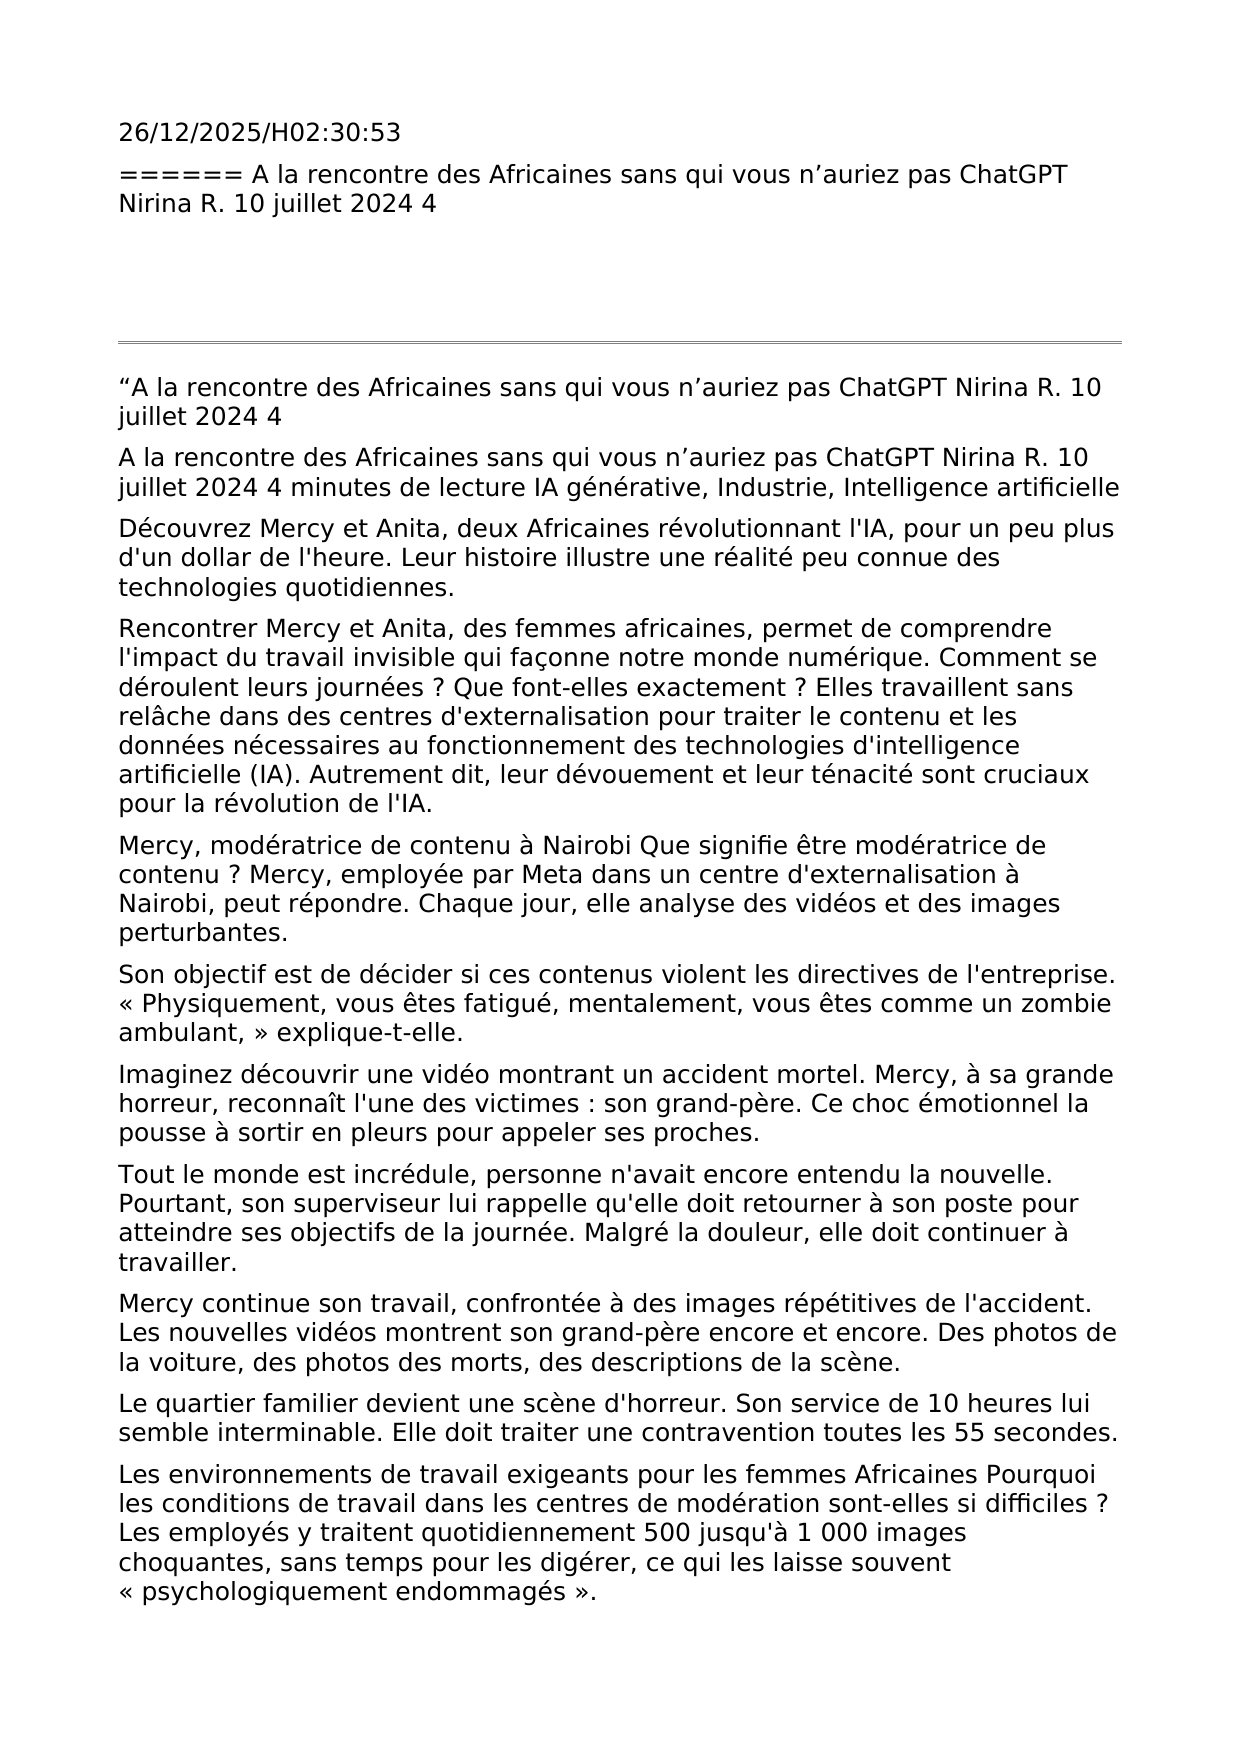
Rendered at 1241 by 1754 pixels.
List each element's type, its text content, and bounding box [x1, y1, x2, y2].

text Imaginez découvrir une vidéo montrant un accident mortel. Mercy, à sa grande horreur, reconnaît l'une des victimes : son grand-père. Ce choc émotionnel la pousse à sortir en pleurs pour appeler ses proches. [118, 1060, 1122, 1148]
text Le quartier familier devient une scène d'horreur. Son service de 10 heures lui semble interminable. Elle doit traiter une contravention toutes les 55 secondes. [118, 1389, 1122, 1448]
text A la rencontre des Africaines sans qui vous n’auriez pas ChatGPT Nirina R. 10 juillet 2024 4 minutes de lecture IA générative, Industrie, Intelligence artificielle [118, 443, 1122, 502]
text Les environnements de travail exigeants pour les femmes Africaines Pourquoi les conditions de travail dans les centres de modération sont-elles si difficiles ? Les employés y traitent quotidiennement 500 jusqu'à 1 000 images choquantes, sans temps pour les digérer, ce qui les laisse souvent « psychologiquement endommagés ». [118, 1460, 1122, 1606]
text Mercy, modératrice de contenu à Nairobi Que signifie être modératrice de contenu ? Mercy, employée par Meta dans un centre d'externalisation à Nairobi, peut répondre. Chaque jour, elle analyse des vidéos et des images perturbantes. [118, 831, 1122, 948]
text “A la rencontre des Africaines sans qui vous n’auriez pas ChatGPT Nirina R. 10 juillet 2024 4 [118, 373, 1122, 431]
text Mercy continue son travail, confrontée à des images répétitives de l'accident. Les nouvelles vidéos montrent son grand-père encore et encore. Des photos de la voiture, des photos des morts, des descriptions de la scène. [118, 1289, 1122, 1377]
text ====== A la rencontre des Africaines sans qui vous n’auriez pas ChatGPT Nirina R. 10 juillet 2024 4 [118, 160, 1122, 218]
text Son objectif est de décider si ces contenus violent les directives de l'entreprise. « Physiquement, vous êtes fatigué, mentalement, vous êtes comme un zombie ambulant, » explique-t-elle. [118, 960, 1122, 1048]
text 26/12/2025/H02:30:53 [118, 118, 1122, 147]
text Rencontrer Mercy et Anita, des femmes africaines, permet de comprendre l'impact du travail invisible qui façonne notre monde numérique. Comment se déroulent leurs journées ? Que font-elles exactement ? Elles travaillent sans relâche dans des centres d'externalisation pour traiter le contenu et les données nécessaires au fonctionnement des technologies d'intelligence artificielle (IA). Autrement dit, leur dévouement et leur ténacité sont cruciaux pour la révolution de l'IA. [118, 614, 1122, 818]
text Découvrez Mercy et Anita, deux Africaines révolutionnant l'IA, pour un peu plus d'un dollar de l'heure. Leur histoire illustre une réalité peu connue des technologies quotidiennes. [118, 514, 1122, 602]
text Tout le monde est incrédule, personne n'avait encore entendu la nouvelle. Pourtant, son superviseur lui rappelle qu'elle doit retourner à son poste pour atteindre ses objectifs de la journée. Malgré la douleur, elle doit continuer à travailler. [118, 1160, 1122, 1277]
